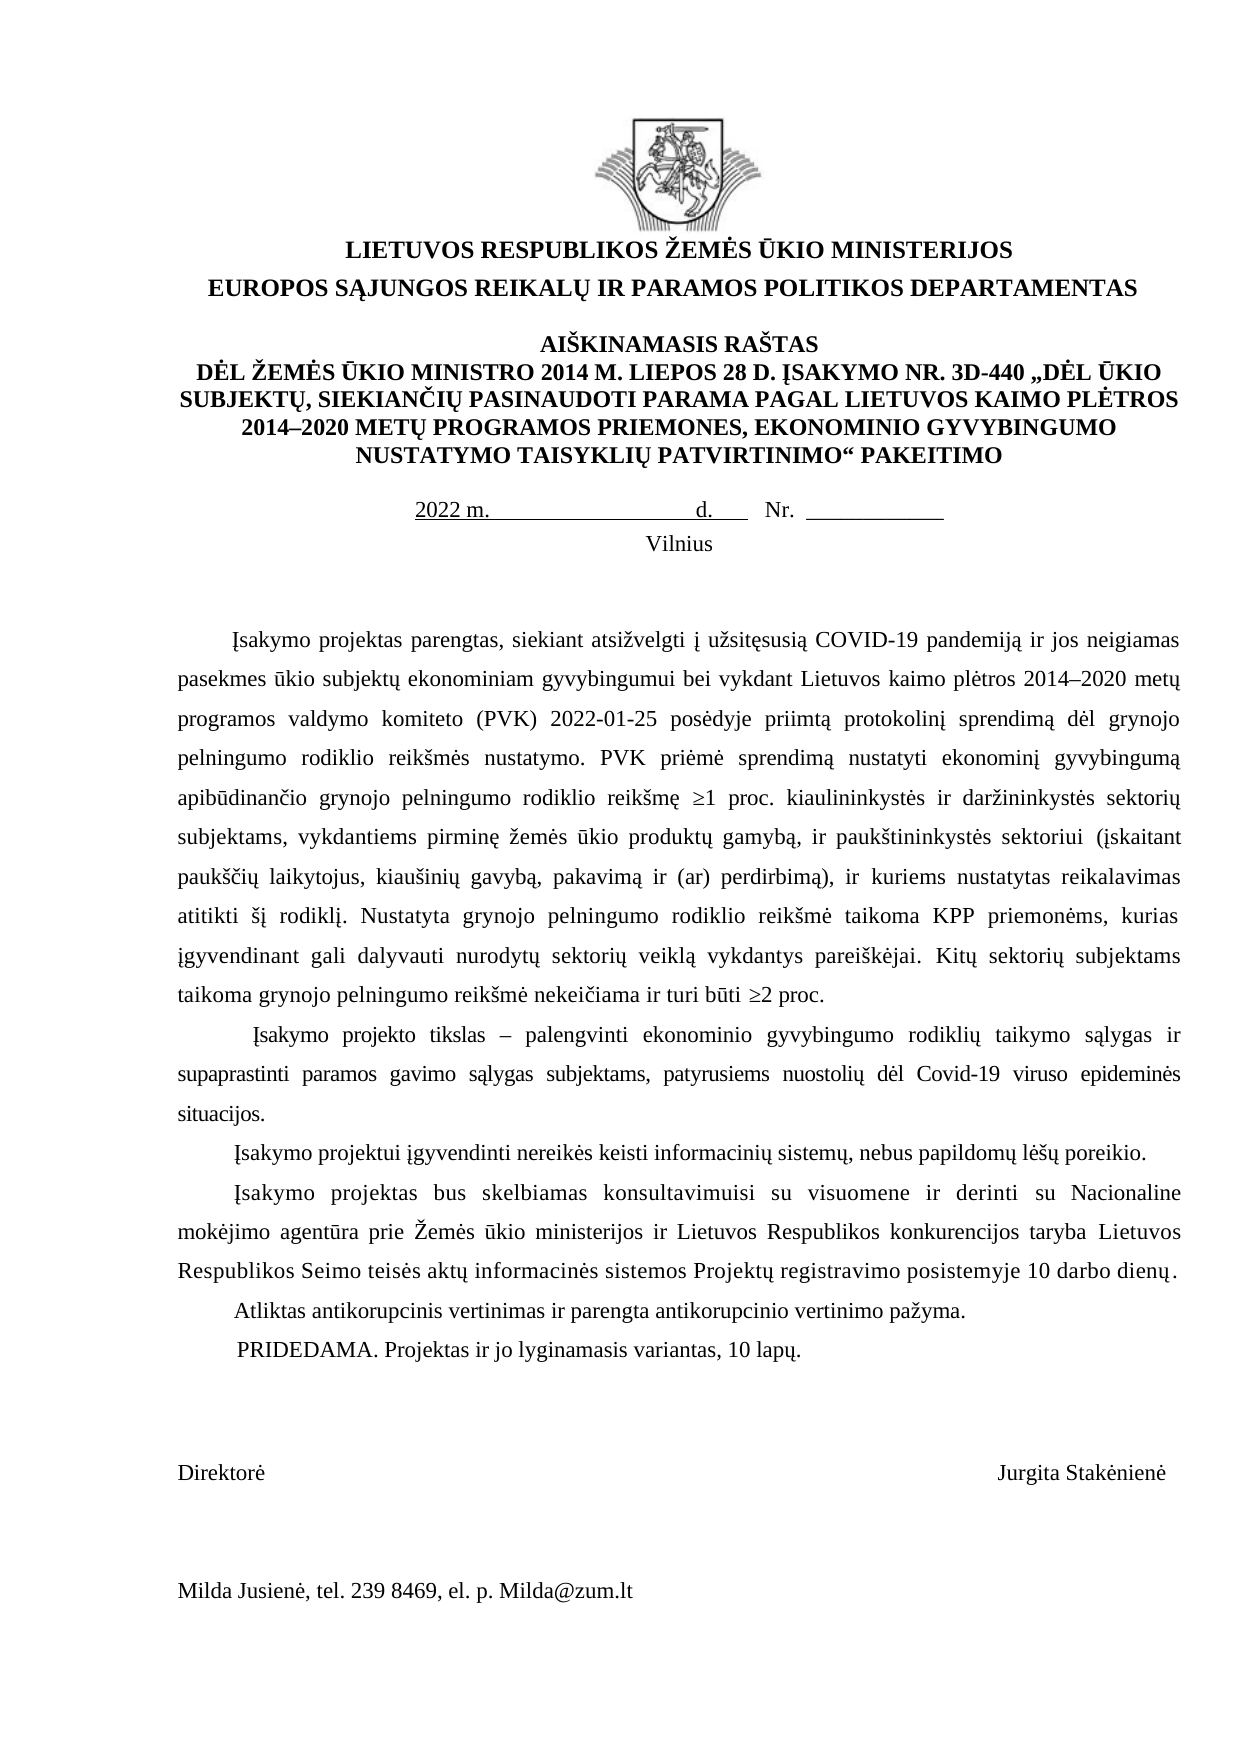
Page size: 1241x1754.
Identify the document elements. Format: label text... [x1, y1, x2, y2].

text Direktorė Jurgita Stakėnienė [177, 1459, 1181, 1485]
text Įsakymo projekto tikslas – palengvinti ekonominio gyvybingumo rodiklių taikymo sąlygas ir supaprastinti paramos gavimo sąlygas subjektams, patyrusiems nuostolių dėl Covid-19 viruso epideminės situacijos. [177, 1021, 1181, 1126]
text DĖL ŽEMĖS ŪKIO MINISTRO 2014 M. LIEPOS 28 D. ĮSAKYMO NR. 3D-440 „DĖL ŪKIO SUBJEKTŲ, SIEKIANČIŲ PASINAUDOTI PARAMA PAGAL LIETUVOS KAIMO PLĖTROS 2014–2020 METŲ PROGRAMOS PRIEMONES, EKONOMINIO GYVYBINGUMO NUSTATYMO TAISYKLIŲ PATVIRTINIMO“ PAKEITIMO [177, 358, 1181, 468]
text Įsakymo projektui įgyvendinti nereikės keisti informacinių sistemų, nebus papildomų lėšų poreikio. [177, 1139, 1181, 1166]
text Įsakymo projektas parengtas, siekiant atsižvelgti į užsitęsusią COVID-19 pandemiją ir jos neigiamas pasekmes ūkio subjektų ekonominiam gyvybingumui bei vykdant Lietuvos kaimo plėtros 2014–2020 metų programos valdymo komiteto (PVK) 2022-01-25 posėdyje priimtą protokolinį sprendimą dėl grynojo pelningumo rodiklio reikšmės nustatymo. PVK priėmė sprendimą nustatyti ekonominį gyvybingumą apibūdinančio grynojo pelningumo rodiklio reikšmę ≥1 proc. kiaulininkystės ir daržininkystės sektorių subjektams, vykdantiems pirminę žemės ūkio produktų gamybą, ir paukštininkystės sektoriui (įskaitant paukščių laikytojus, kiaušinių gavybą, pakavimą ir (ar) perdirbimą), ir kuriems nustatytas reikalavimas atitikti šį rodiklį. Nustatyta grynojo pelningumo rodiklio reikšmė taikoma KPP priemonėms, kurias įgyvendinant gali dalyvauti nurodytų sektorių veiklą vykdantys pareiškėjai. Kitų sektorių subjektams taikoma grynojo pelningumo reikšmė nekeičiama ir turi būti ≥2 proc. [177, 626, 1181, 1008]
text Atliktas antikorupcinis vertinimas ir parengta antikorupcinio vertinimo pažyma. [177, 1297, 1181, 1323]
text AIŠKINAMASIS RAŠTAS [177, 330, 1181, 358]
text EUROPOS SĄJUNGOS REIKALŲ IR PARAMOS POLITIKOS DEPARTAMENTAS [177, 273, 1181, 302]
text Vilnius [177, 530, 1181, 556]
text Įsakymo projektas bus skelbiamas konsultavimuisi su visuomene ir derinti su Nacionaline mokėjimo agentūra prie Žemės ūkio ministerijos ir Lietuvos Respublikos konkurencijos taryba Lietuvos Respublikos Seimo teisės aktų informacinės sistemos Projektų registravimo posistemyje 10 darbo dienų. [177, 1179, 1181, 1284]
text LIETUVOS RESPUBLIKOS ŽEMĖS ŪKIO MINISTERIJOS [177, 236, 1181, 264]
text PRIDEDAMA. Projektas ir jo lyginamasis variantas, 10 lapų. [177, 1337, 1181, 1363]
text 2022 m. d. Nr. ____________ [177, 496, 1181, 522]
text Milda Jusienė, tel. 239 8469, el. p. Milda@zum.lt [177, 1577, 1181, 1603]
